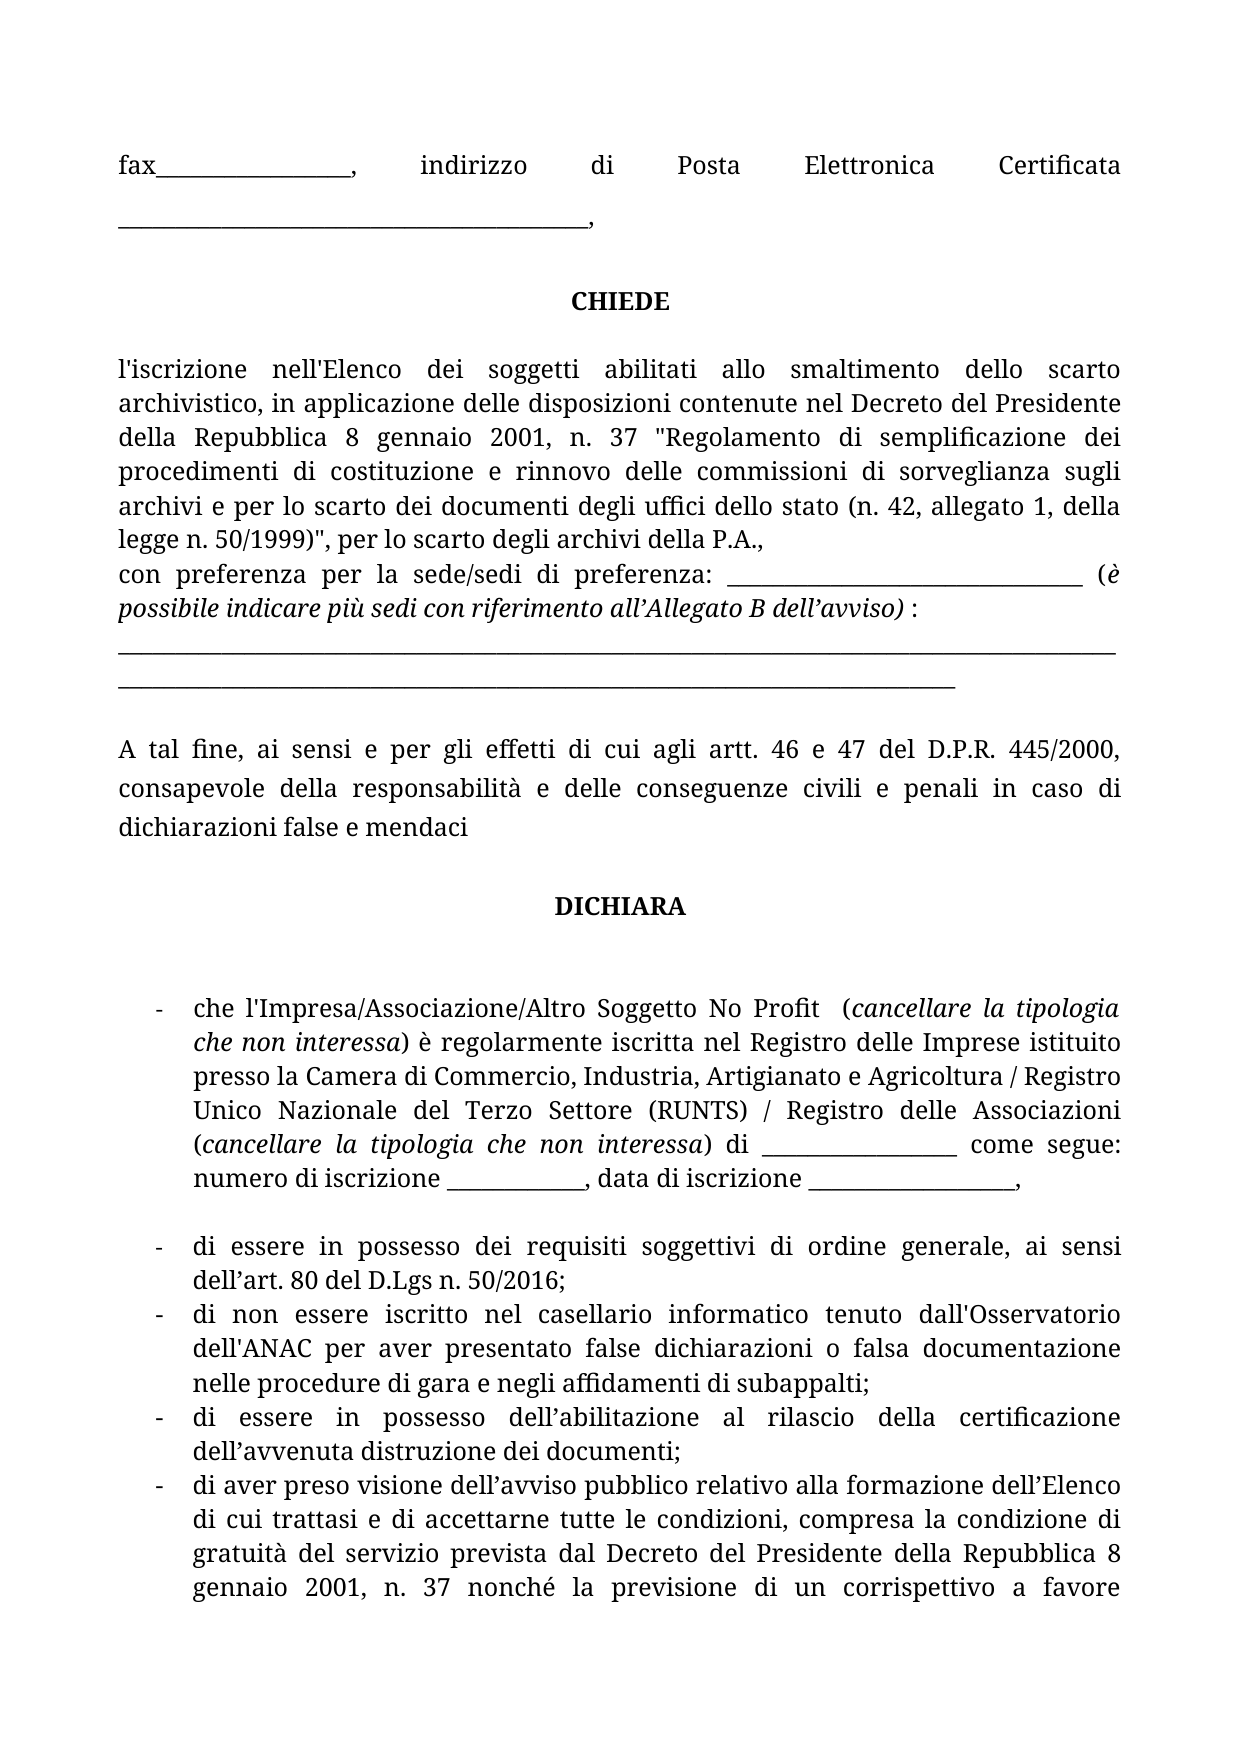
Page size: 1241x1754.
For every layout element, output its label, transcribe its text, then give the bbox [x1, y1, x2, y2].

list di non essere iscritto nel casellario informatico tenuto dall'Osservatorio dell'ANAC per aver presentato false dichiarazioni o falsa documentazione nelle procedure di gara e negli affidamenti di subappalti; [155, 1297, 1122, 1399]
text ________________________________________________________________________________________________________________________________________________________________ [118, 624, 1122, 692]
text A tal fine, ai sensi e per gli effetti di cui agli artt. 46 e 47 del D.P.R. 445/2000, consapevole della responsabilità e delle conseguenze civili e penali in caso di dichiarazioni false e mendaci [118, 732, 1122, 844]
list di aver preso visione dell’avviso pubblico relativo alla formazione dell’Elenco di cui trattasi e di accettarne tutte le condizioni, compresa la condizione di gratuità del servizio prevista dal Decreto del Presidente della Repubblica 8 gennaio 2001, n. 37 nonché la previsione di un corrispettivo a favore [155, 1467, 1122, 1604]
list che l'Impresa/Associazione/Altro Soggetto No Profit (cancellare la tipologia che non interessa) è regolarmente iscritta nel Registro delle Imprese istituito presso la Camera di Commercio, Industria, Artigianato e Agricoltura / Registro Unico Nazionale del Terzo Settore (RUNTS) / Registro delle Associazioni (cancellare la tipologia che non interessa) di _________________ come segue: numero di iscrizione ____________, data di iscrizione __________________, [156, 991, 1122, 1195]
text con preferenza per la sede/sedi di preferenza: _______________________________ (è possibile indicare più sedi con riferimento all’Allegato B dell’avviso) : [118, 556, 1122, 624]
text CHIEDE [118, 284, 1122, 318]
text l'iscrizione nell'Elenco dei soggetti abilitati allo smaltimento dello scarto archivistico, in applicazione delle disposizioni contenute nel Decreto del Presidente della Repubblica 8 gennaio 2001, n. 37 "Regolamento di semplificazione dei procedimenti di costituzione e rinnovo delle commissioni di sorveglianza sugli archivi e per lo scarto dei documenti degli uffici dello stato (n. 42, allegato 1, della legge n. 50/1999)", per lo scarto degli archivi della P.A., [118, 352, 1122, 556]
text DICHIARA [118, 888, 1122, 922]
list di essere in possesso dell’abilitazione al rilascio della certificazione dell’avvenuta distruzione dei documenti; [155, 1399, 1122, 1467]
list di essere in possesso dei requisiti soggettivi di ordine generale, ai sensi dell’art. 80 del D.Lgs n. 50/2016; [155, 1229, 1122, 1297]
text fax_________________, indirizzo di Posta Elettronica Certificata _________________________________________, [118, 148, 1122, 233]
